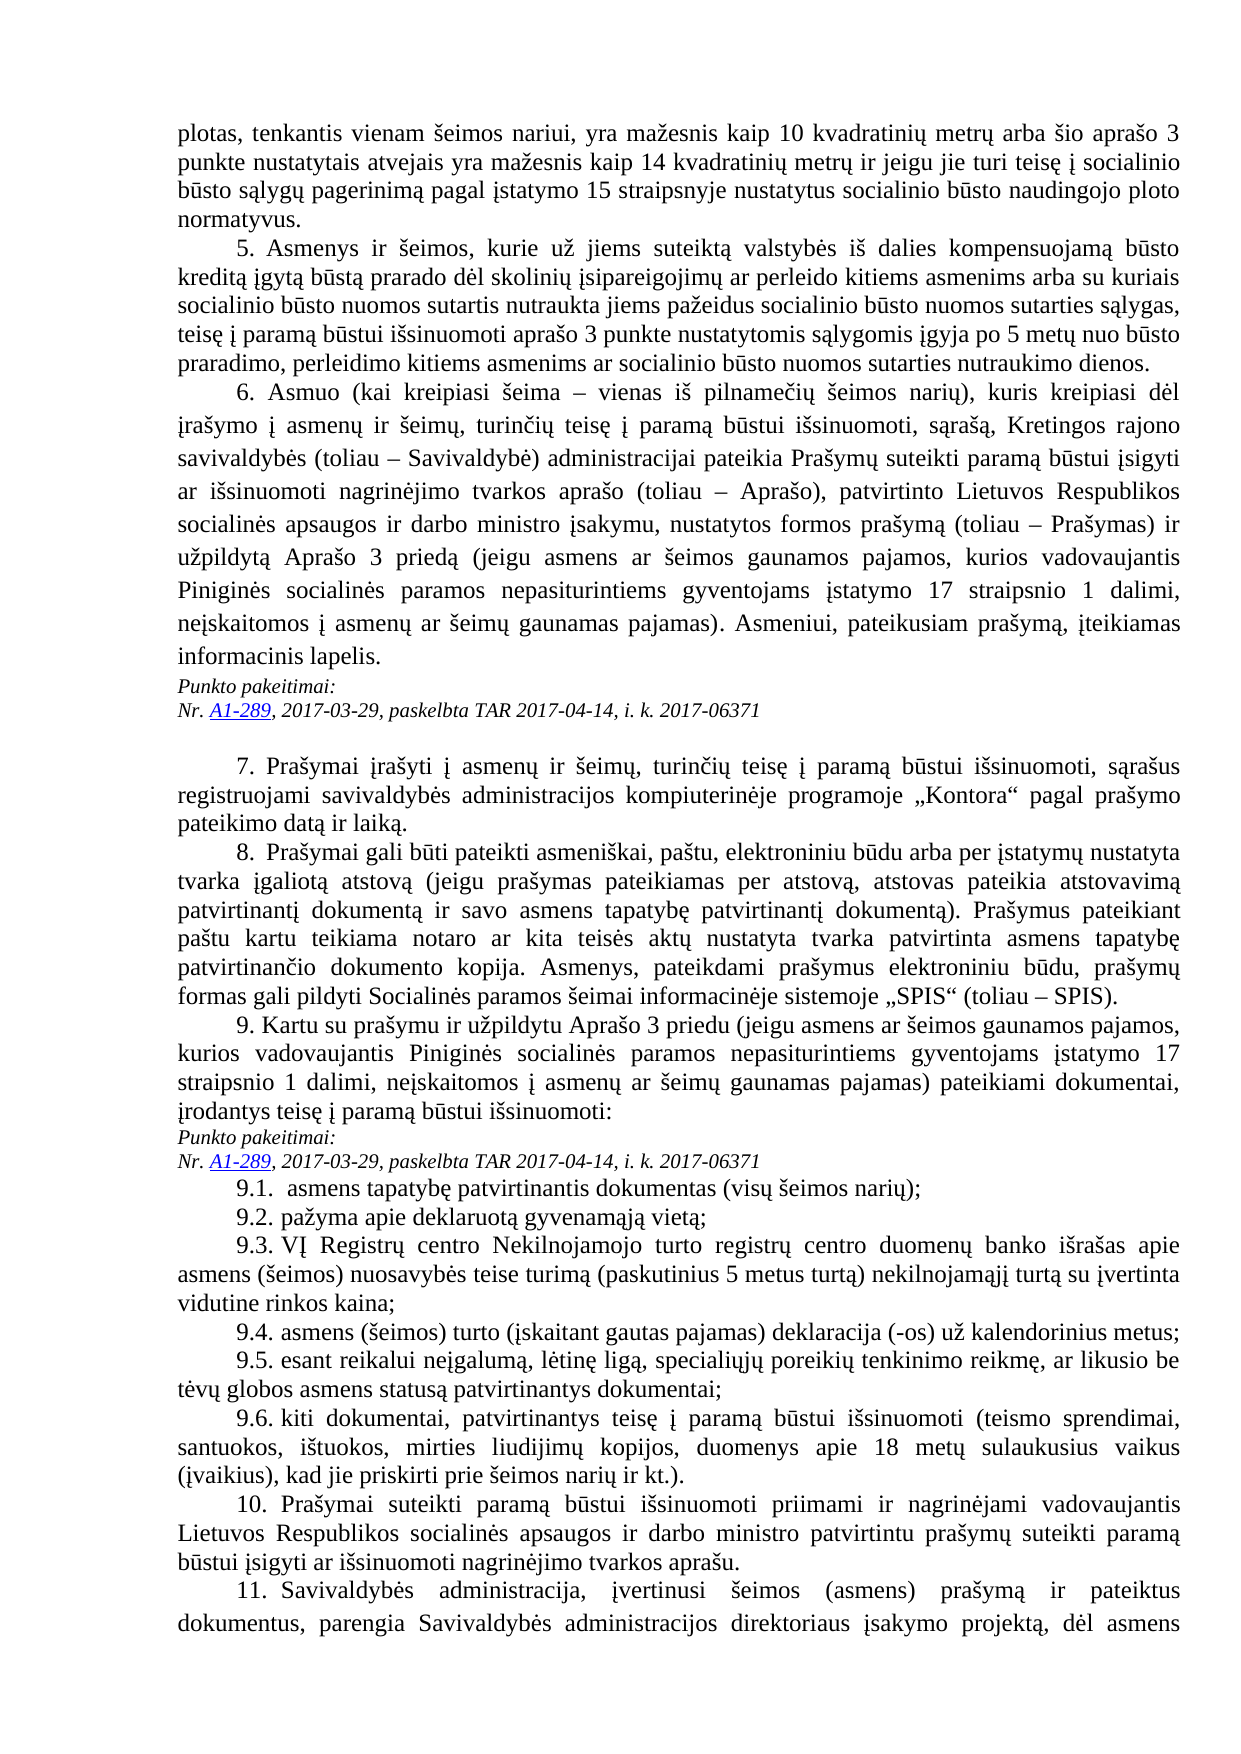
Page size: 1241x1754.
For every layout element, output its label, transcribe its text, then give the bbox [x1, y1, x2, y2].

text Punkto pakeitimai: [177, 674, 1181, 698]
text 7. Prašymai įrašyti į asmenų ir šeimų, turinčių teisę į paramą būstui išsinuomoti, sąrašus registruojami savivaldybės administracijos kompiuterinėje programoje „Kontora“ pagal prašymo pateikimo datą ir laiką. [177, 751, 1181, 837]
text Nr. A1-289, 2017-03-29, paskelbta TAR 2017-04-14, i. k. 2017-06371 [177, 698, 1181, 722]
text plotas, tenkantis vienam šeimos nariui, yra mažesnis kaip 10 kvadratinių metrų arba šio aprašo 3 punkte nustatytais atvejais yra mažesnis kaip 14 kvadratinių metrų ir jeigu jie turi teisę į socialinio būsto sąlygų pagerinimą pagal įstatymo 15 straipsnyje nustatytus socialinio būsto naudingojo ploto normatyvus. [177, 118, 1181, 233]
text Punkto pakeitimai: [177, 1125, 1181, 1149]
text 9.2. pažyma apie deklaruotą gyvenamąją vietą; [236, 1202, 1181, 1230]
text 5. Asmenys ir šeimos, kurie už jiems suteiktą valstybės iš dalies kompensuojamą būsto kreditą įgytą būstą prarado dėl skolinių įsipareigojimų ar perleido kitiems asmenims arba su kuriais socialinio būsto nuomos sutartis nutraukta jiems pažeidus socialinio būsto nuomos sutarties sąlygas, teisę į paramą būstui išsinuomoti aprašo 3 punkte nustatytomis sąlygomis įgyja po 5 metų nuo būsto praradimo, perleidimo kitiems asmenims ar socialinio būsto nuomos sutarties nutraukimo dienos. [177, 233, 1181, 377]
text 6. Asmuo (kai kreipiasi šeima – vienas iš pilnamečių šeimos narių), kuris kreipiasi dėl įrašymo į asmenų ir šeimų, turinčių teisę į paramą būstui išsinuomoti, sąrašą, Kretingos rajono savivaldybės (toliau – Savivaldybė) administracijai pateikia Prašymų suteikti paramą būstui įsigyti ar išsinuomoti nagrinėjimo tvarkos aprašo (toliau – Aprašo), patvirtinto Lietuvos Respublikos socialinės apsaugos ir darbo ministro įsakymu, nustatytos formos prašymą (toliau – Prašymas) ir užpildytą Aprašo 3 priedą (jeigu asmens ar šeimos gaunamos pajamos, kurios vadovaujantis Piniginės socialinės paramos nepasiturintiems gyventojams įstatymo 17 straipsnio 1 dalimi, neįskaitomos į asmenų ar šeimų gaunamas pajamas). Asmeniui, pateikusiam prašymą, įteikiamas informacinis lapelis. [177, 377, 1181, 670]
text 9.1. asmens tapatybę patvirtinantis dokumentas (visų šeimos narių); [236, 1173, 1181, 1202]
text 9.3. VĮ Registrų centro Nekilnojamojo turto registrų centro duomenų banko išrašas apie asmens (šeimos) nuosavybės teise turimą (paskutinius 5 metus turtą) nekilnojamąjį turtą su įvertinta vidutine rinkos kaina; [177, 1230, 1181, 1317]
text 9. Kartu su prašymu ir užpildytu Aprašo 3 priedu (jeigu asmens ar šeimos gaunamos pajamos, kurios vadovaujantis Piniginės socialinės paramos nepasiturintiems gyventojams įstatymo 17 straipsnio 1 dalimi, neįskaitomos į asmenų ar šeimų gaunamas pajamas) pateikiami dokumentai, įrodantys teisę į paramą būstui išsinuomoti: [177, 1010, 1181, 1125]
text 11. Savivaldybės administracija, įvertinusi šeimos (asmens) prašymą ir pateiktus dokumentus, parengia Savivaldybės administracijos direktoriaus įsakymo projektą, dėl asmens [177, 1575, 1181, 1637]
text 10. Prašymai suteikti paramą būstui išsinuomoti priimami ir nagrinėjami vadovaujantis Lietuvos Respublikos socialinės apsaugos ir darbo ministro patvirtintu prašymų suteikti paramą būstui įsigyti ar išsinuomoti nagrinėjimo tvarkos aprašu. [177, 1489, 1181, 1575]
text 9.5. esant reikalui neįgalumą, lėtinę ligą, specialiųjų poreikių tenkinimo reikmę, ar likusio be tėvų globos asmens statusą patvirtinantys dokumentai; [177, 1345, 1181, 1403]
text 9.4. asmens (šeimos) turto (įskaitant gautas pajamas) deklaracija (-os) už kalendorinius metus; [236, 1317, 1181, 1345]
text Nr. A1-289, 2017-03-29, paskelbta TAR 2017-04-14, i. k. 2017-06371 [177, 1149, 1181, 1173]
text 8. Prašymai gali būti pateikti asmeniškai, paštu, elektroniniu būdu arba per įstatymų nustatyta tvarka įgaliotą atstovą (jeigu prašymas pateikiamas per atstovą, atstovas pateikia atstovavimą patvirtinantį dokumentą ir savo asmens tapatybę patvirtinantį dokumentą). Prašymus pateikiant paštu kartu teikiama notaro ar kita teisės aktų nustatyta tvarka patvirtinta asmens tapatybę patvirtinančio dokumento kopija. Asmenys, pateikdami prašymus elektroniniu būdu, prašymų formas gali pildyti Socialinės paramos šeimai informacinėje sistemoje „SPIS“ (toliau – SPIS). [177, 837, 1181, 1010]
text 9.6. kiti dokumentai, patvirtinantys teisę į paramą būstui išsinuomoti (teismo sprendimai, santuokos, ištuokos, mirties liudijimų kopijos, duomenys apie 18 metų sulaukusius vaikus (įvaikius), kad jie priskirti prie šeimos narių ir kt.). [177, 1403, 1181, 1489]
